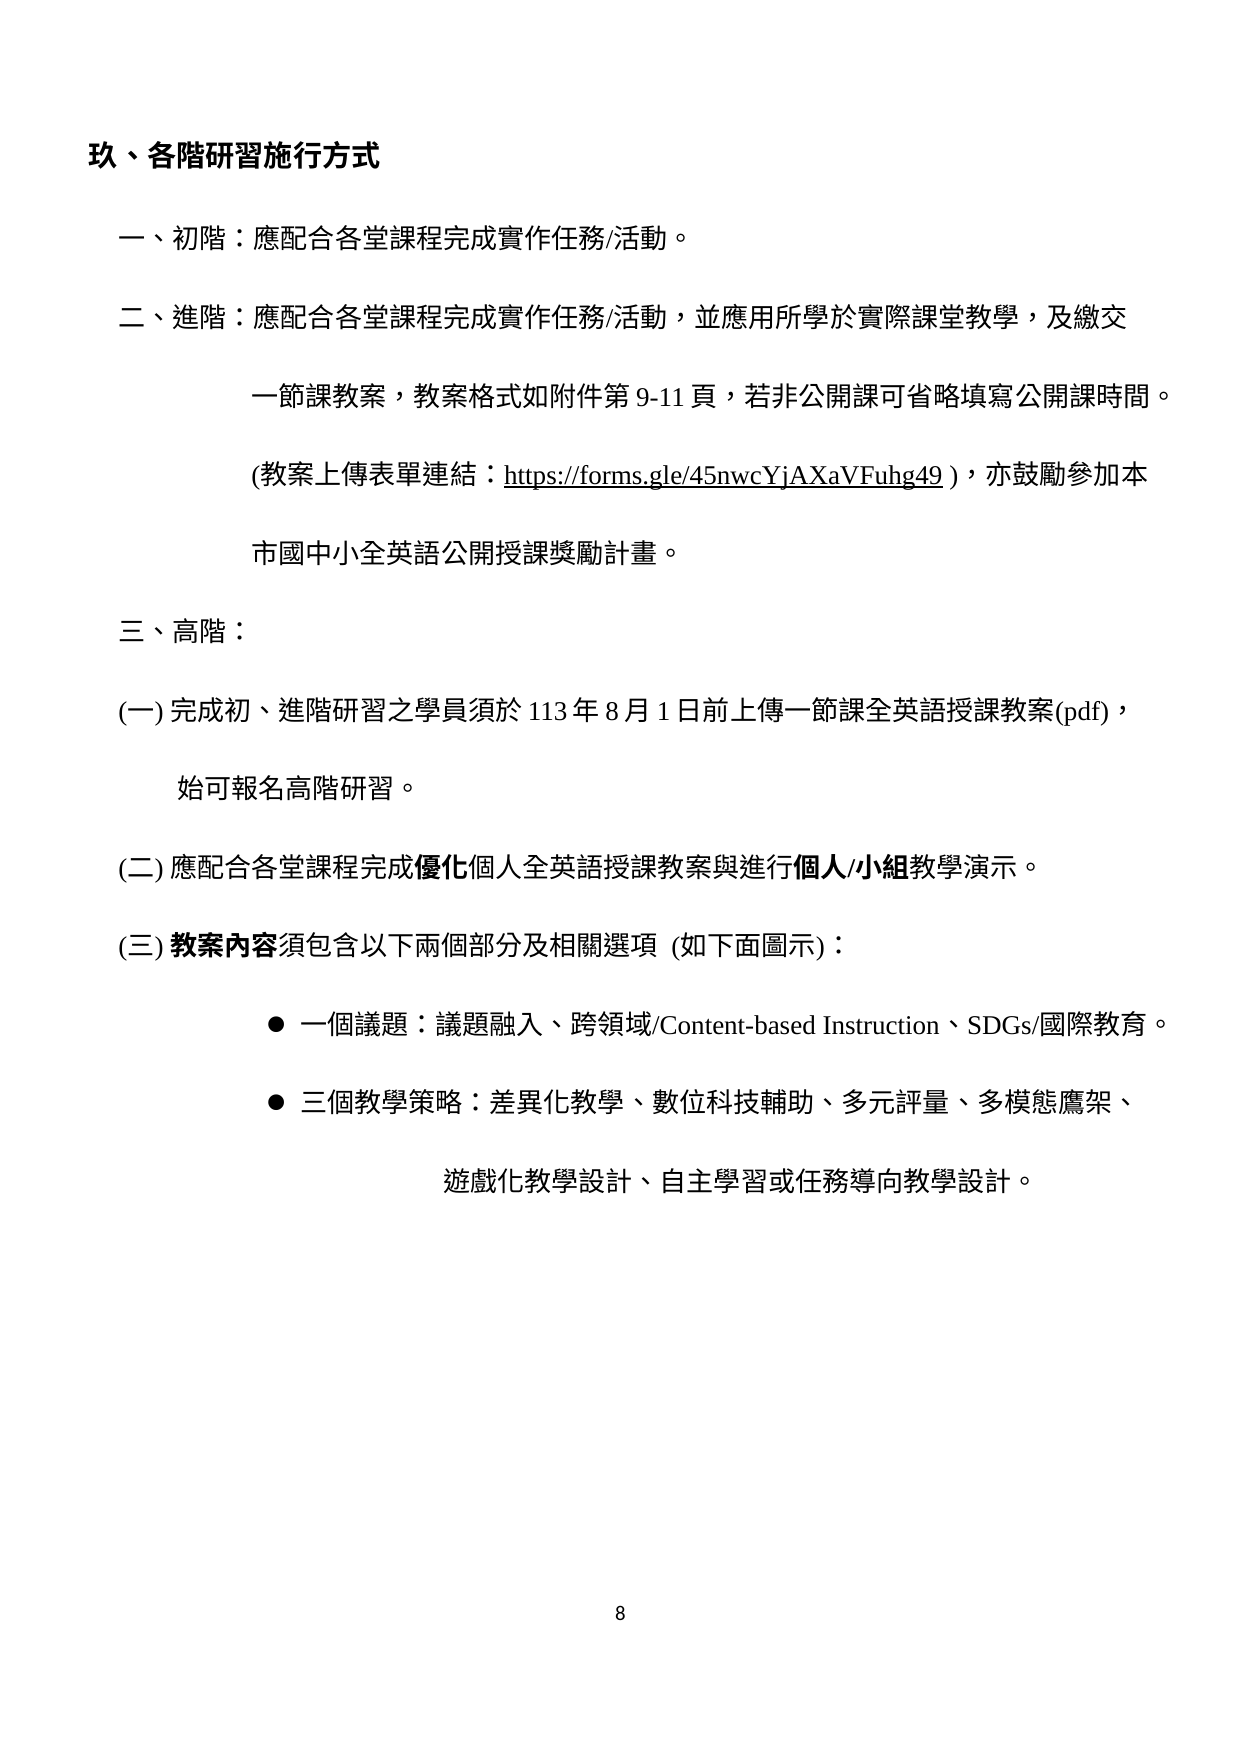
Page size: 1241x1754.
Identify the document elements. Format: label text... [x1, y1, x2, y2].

text 玖、各階研習施行方式 [89, 133, 1152, 175]
text 二、進階：應配合各堂課程完成實作任務/活動，並應用所學於實際課堂教學，及繳交 [89, 296, 1152, 335]
text 一節課教案，教案格式如附件第9-11頁，若非公開課可省略填寫公開課時間。 [251, 374, 1152, 414]
text (二) 應配合各堂課程完成優化個人全英語授課教案與進行個人/小組教學演示。 [89, 846, 1152, 885]
text 遊戲化教學設計、自主學習或任務導向教學設計。 [266, 1160, 1152, 1199]
text 一、初階：應配合各堂課程完成實作任務/活動。 [89, 217, 1152, 257]
text (一) 完成初、進階研習之學員須於113年8月1日前上傳一節課全英語授課教案(pdf)， [118, 689, 1152, 728]
text 市國中小全英語公開授課獎勵計畫。 [118, 532, 1152, 571]
text 始可報名高階研習。 [118, 767, 1152, 806]
text 三、高階： [118, 610, 1152, 649]
text (教案上傳表單連結：https://forms.gle/45nwcYjAXaVFuhg49 )，亦鼓勵參加本 [118, 453, 1152, 492]
text (三) 教案內容須包含以下兩個部分及相關選項 (如下面圖示)： [89, 924, 1152, 963]
text  三個教學策略：差異化教學、數位科技輔助、多元評量、多模態鷹架、 [266, 1081, 1152, 1121]
text  一個議題：議題融入、跨領域/Content-based Instruction、SDGs/國際教育。 [266, 1003, 1152, 1042]
